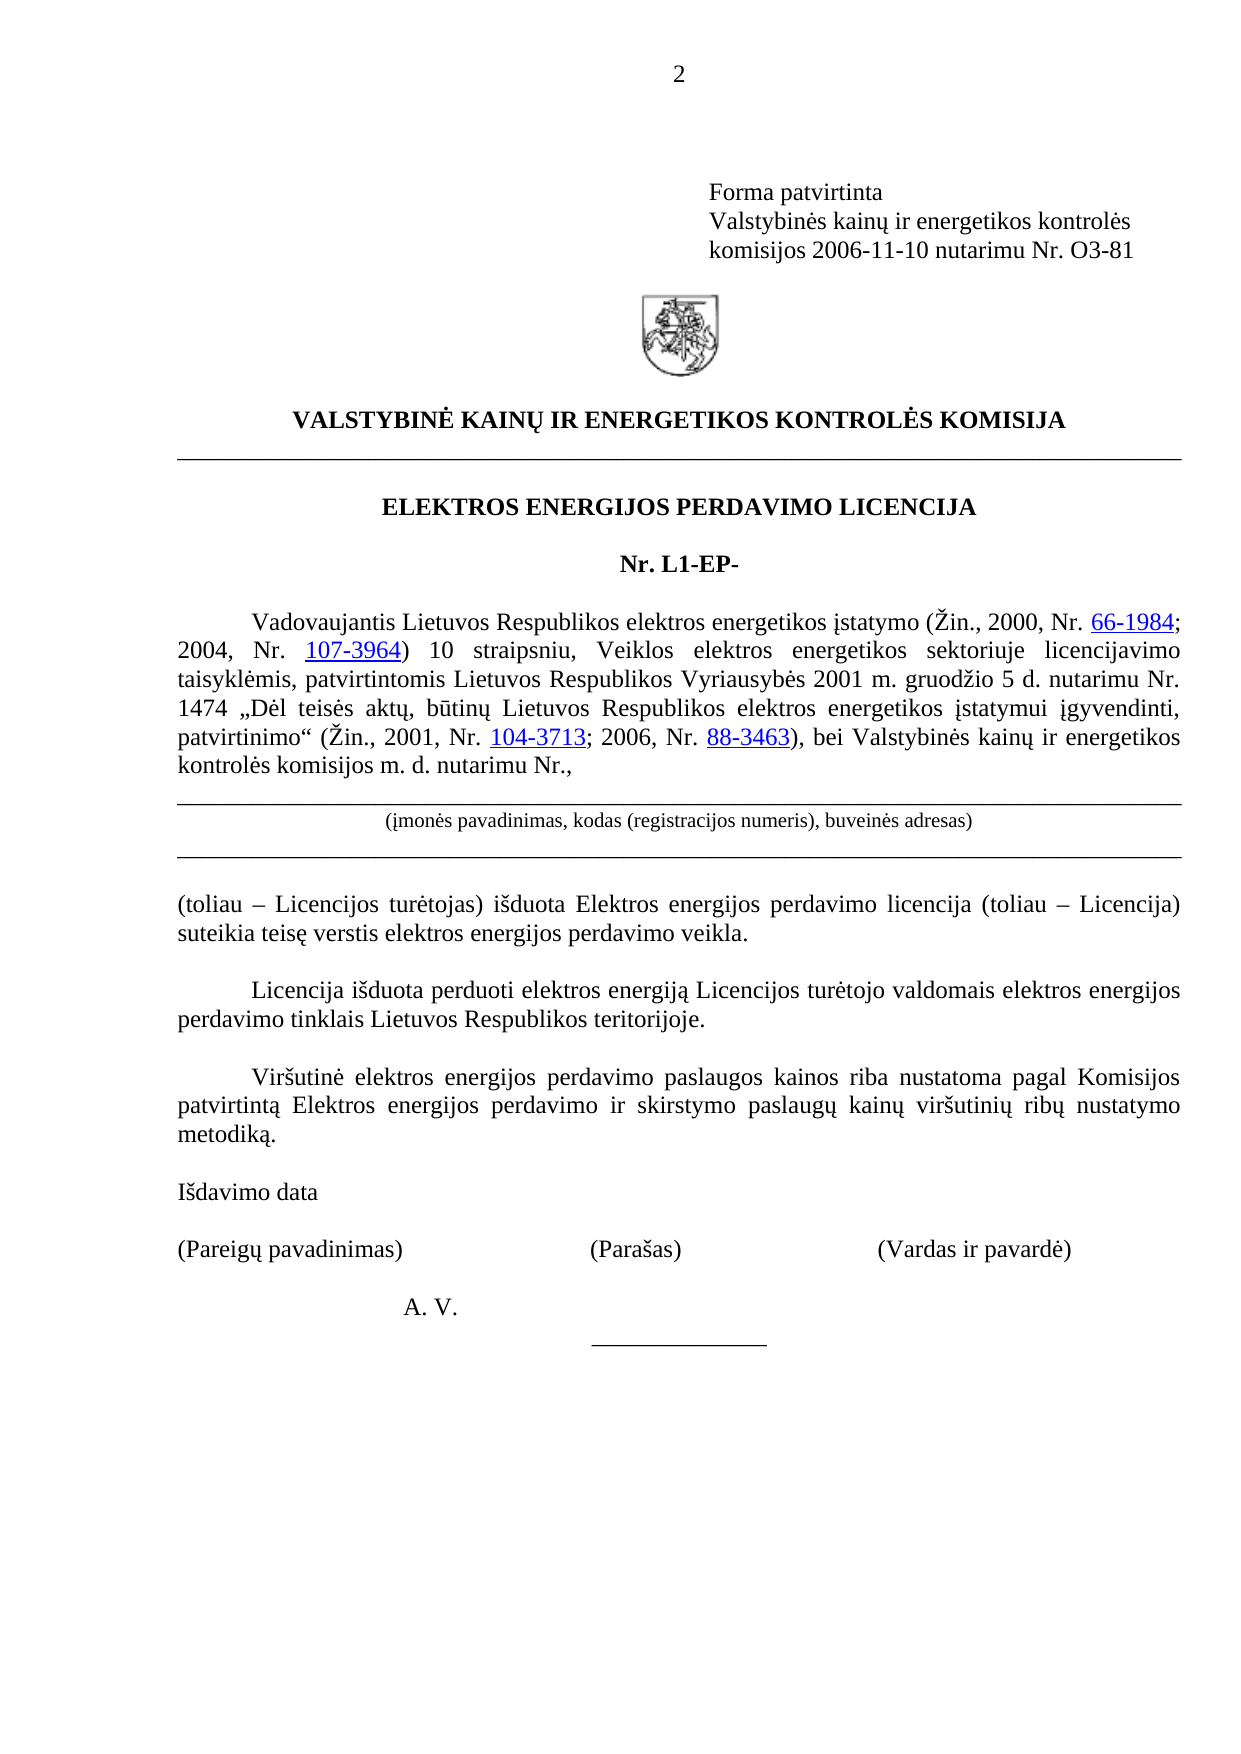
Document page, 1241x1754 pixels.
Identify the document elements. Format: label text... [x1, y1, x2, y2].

text komisijos 2006-11-10 nutarimu Nr. O3-81 [177, 235, 1181, 263]
text Išdavimo data [177, 1177, 1181, 1206]
text Nr. L1-EP- [177, 549, 1181, 578]
text Valstybinės kainų ir energetikos kontrolės [177, 206, 1181, 235]
text ______________ [177, 1321, 1181, 1349]
text ELEKTROS ENERGIJOS PERDAVIMO LICENCIJA [177, 492, 1181, 520]
text Forma patvirtinta [177, 177, 1181, 206]
text Viršutinė elektros energijos perdavimo paslaugos kainos riba nustatoma pagal Komisijos patvirtintą Elektros energijos perdavimo ir skirstymo paslaugų kainų viršutinių ribų nustatymo metodiką. [177, 1062, 1181, 1148]
text (Pareigų pavadinimas) (Parašas) (Vardas ir pavardė) [177, 1234, 1181, 1263]
text (įmonės pavadinimas, kodas (registracijos numeris), buveinės adresas) [177, 808, 1181, 832]
text Licencija išduota perduoti elektros energiją Licencijos turėtojo valdomais elektros energijos perdavimo tinklais Lietuvos Respublikos teritorijoje. [177, 976, 1181, 1033]
text (toliau – Licencijos turėtojas) išduota Elektros energijos perdavimo licencija (toliau – Licencija) suteikia teisę verstis elektros energijos perdavimo veikla. [177, 889, 1181, 947]
text Vadovaujantis Lietuvos Respublikos elektros energetikos įstatymo (Žin., 2000, Nr. 66-1984; 2004, Nr. 107-3964) 10 straipsniu, Veiklos elektros energetikos sektoriuje licencijavimo taisyklėmis, patvirtintomis Lietuvos Respublikos Vyriausybės 2001 m. gruodžio 5 d. nutarimu Nr. 1474 „Dėl teisės aktų, būtinų Lietuvos Respublikos elektros energetikos įstatymui įgyvendinti, patvirtinimo“ (Žin., 2001, Nr. 104-3713; 2006, Nr. 88-3463), bei Valstybinės kainų ir energetikos kontrolės komisijos m. d. nutarimu Nr., [177, 607, 1181, 779]
text VALSTYBINĖ KAINŲ IR ENERGETIKOS KONTROLĖS KOMISIJA [177, 405, 1181, 434]
text A. V. [177, 1292, 1181, 1321]
